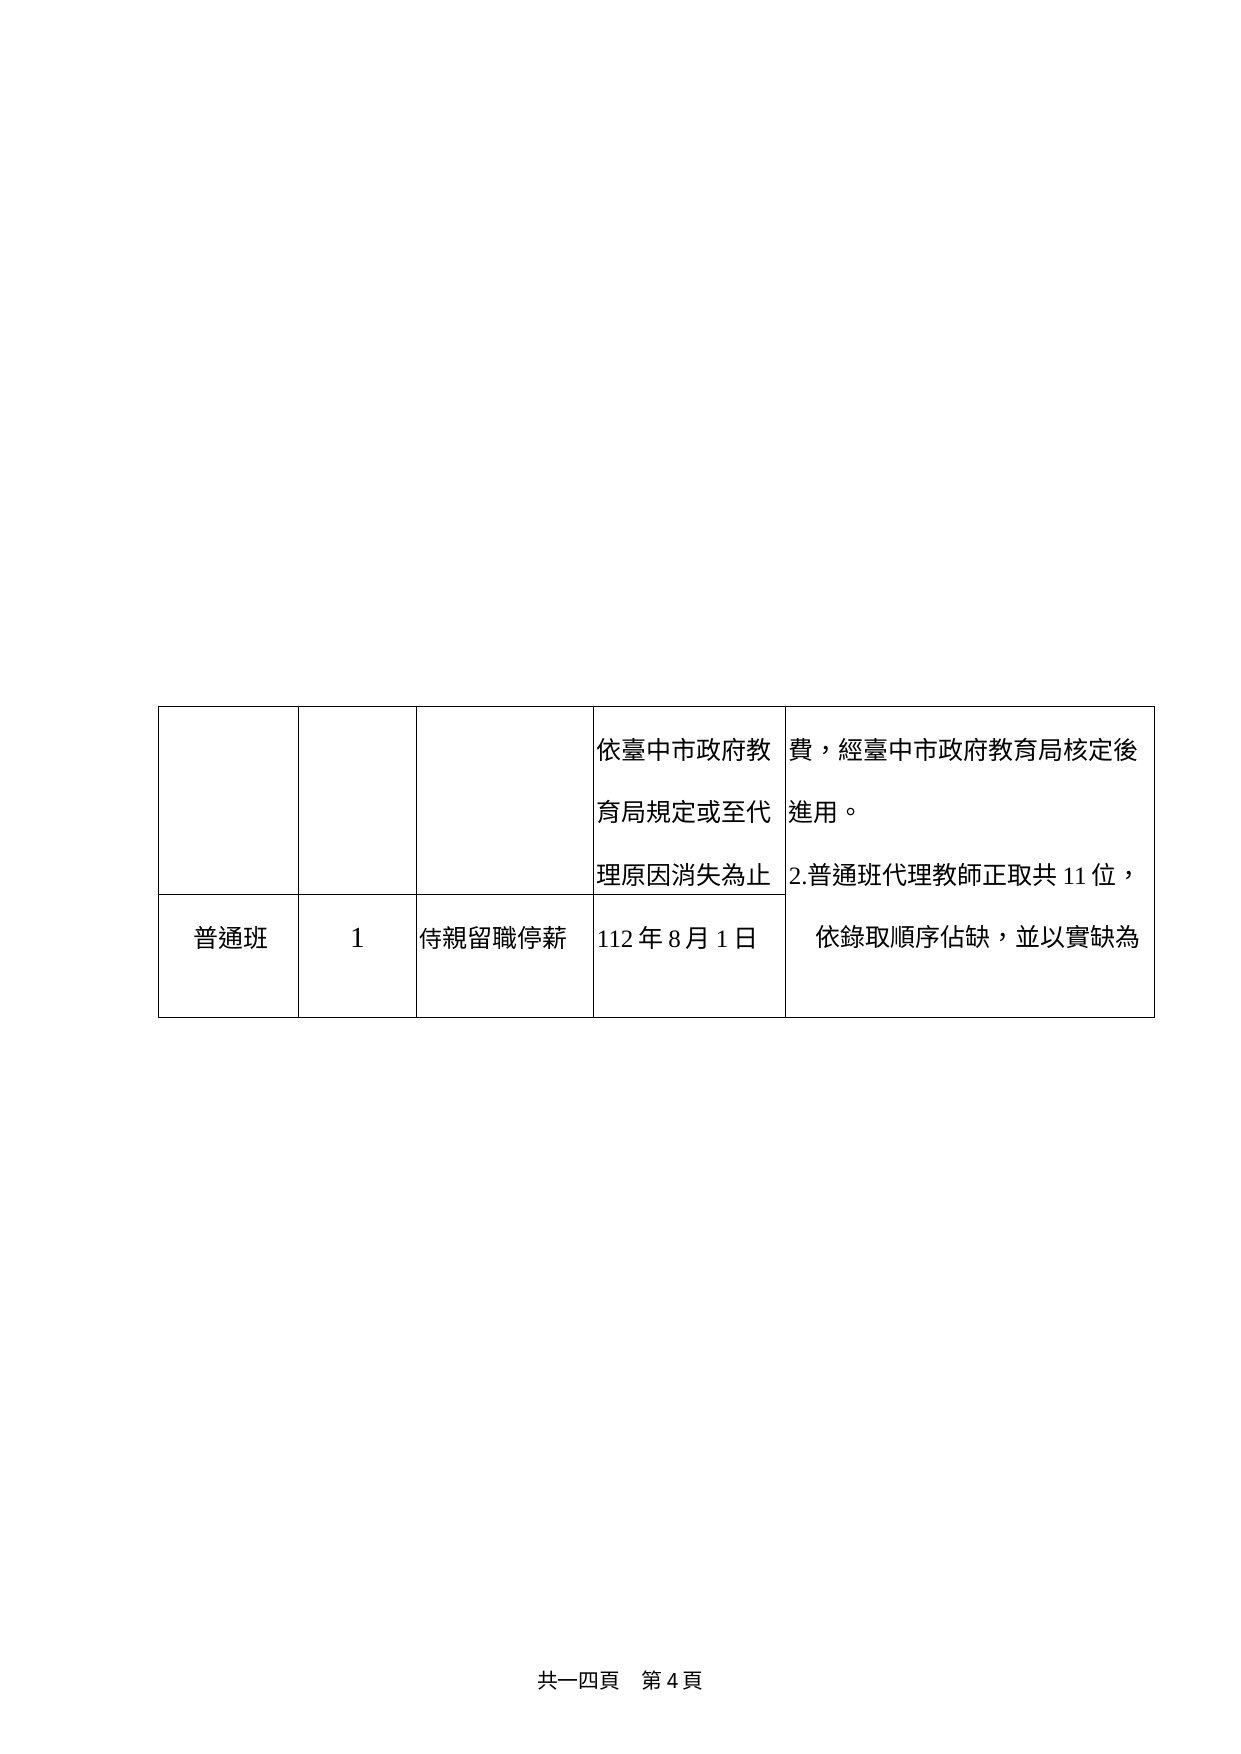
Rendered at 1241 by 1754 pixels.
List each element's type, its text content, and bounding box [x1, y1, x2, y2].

table_cell [159, 707, 298, 894]
table_cell 費，經臺中市政府教育局核定後進用。 2.普通班代理教師正取共11位，依錄取順序佔缺，並以實缺為 [786, 707, 1154, 1017]
table_cell 侍親留職停薪 [417, 895, 593, 1017]
table_cell [299, 707, 416, 894]
table_cell [417, 707, 593, 894]
table_cell 112年8月1日 [594, 895, 785, 1017]
table_cell 依臺中市政府教育局規定或至代理原因消失為止 [594, 707, 785, 894]
table_cell 1 [299, 895, 416, 1017]
table_cell 普通班 [159, 895, 298, 1017]
